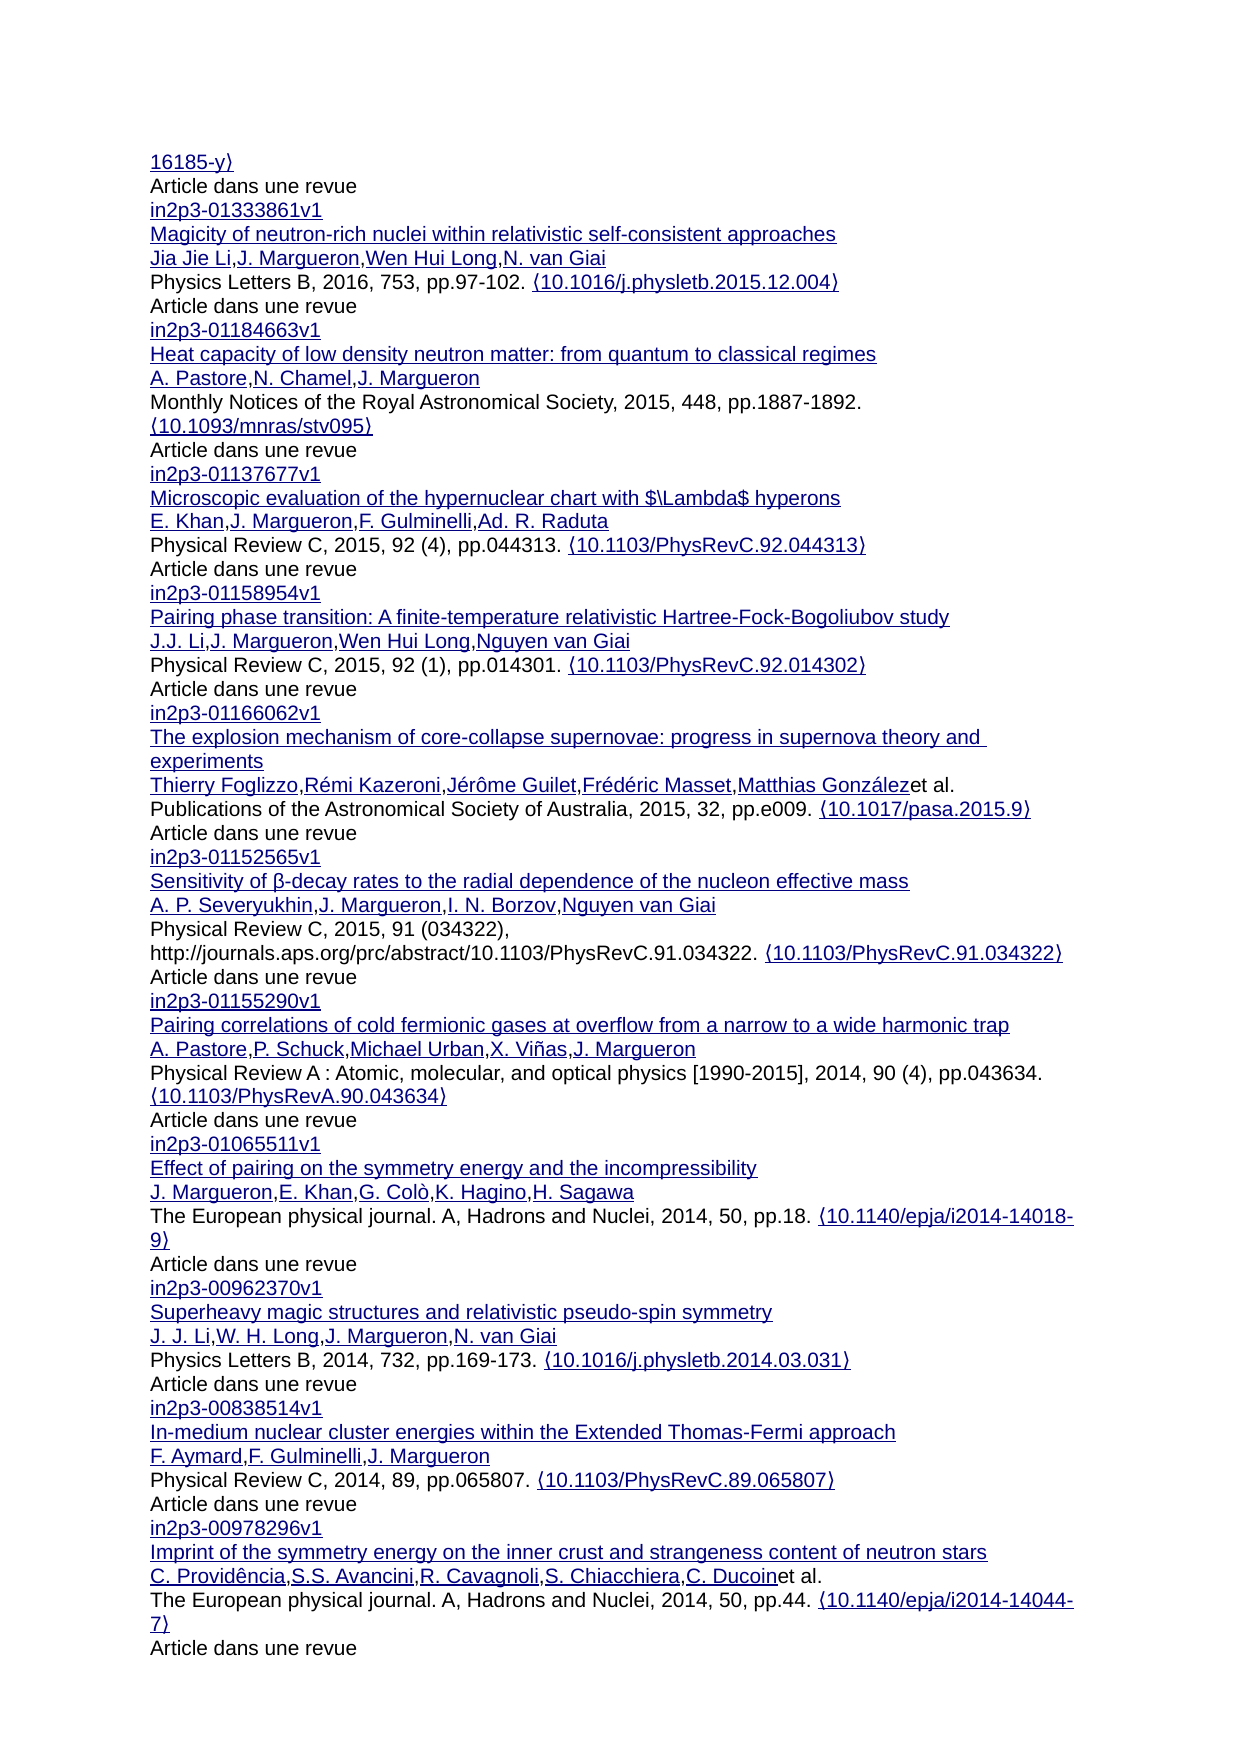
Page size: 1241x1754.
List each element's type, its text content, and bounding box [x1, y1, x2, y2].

table_cell Pairing phase transition: A finite-temperature relativistic Hartree-Fock-Bogoliubov study J.J. Li,J. Margueron,Wen Hui Long,Nguyen van Giai Physical Review C, 2015, 92 (1), pp.014301. ⟨10.1103/PhysRevC.92.014302⟩ Article dans une revue in2p3-01166062v1 [150, 605, 1090, 725]
table_cell Imprint of the symmetry energy on the inner crust and strangeness content of neutron stars C. Providência,S.S. Avancini,R. Cavagnoli,S. Chiacchiera,C. Ducoinet al. The European physical journal. A, Hadrons and Nuclei, 2014, 50, pp.44. ⟨10.1140/epja/i2014-14044-7⟩ Article dans une revue [150, 1540, 1090, 1659]
table_cell Pairing correlations of cold fermionic gases at overflow from a narrow to a wide harmonic trap A. Pastore,P. Schuck,Michael Urban,X. Viñas,J. Margueron Physical Review A : Atomic, molecular, and optical physics [1990-2015], 2014, 90 (4), pp.043634. ⟨10.1103/PhysRevA.90.043634⟩ Article dans une revue in2p3-01065511v1 [150, 1013, 1090, 1156]
table_cell Heat capacity of low density neutron matter: from quantum to classical regimes A. Pastore,N. Chamel,J. Margueron Monthly Notices of the Royal Astronomical Society, 2015, 448, pp.1887-1892. ⟨10.1093/mnras/stv095⟩ Article dans une revue in2p3-01137677v1 [150, 342, 1090, 485]
table_cell Superheavy magic structures and relativistic pseudo-spin symmetry J. J. Li,W. H. Long,J. Margueron,N. van Giai Physics Letters B, 2014, 732, pp.169-173. ⟨10.1016/j.physletb.2014.03.031⟩ Article dans une revue in2p3-00838514v1 [150, 1300, 1090, 1420]
table_cell Sensitivity of β-decay rates to the radial dependence of the nucleon effective mass A. P. Severyukhin,J. Margueron,I. N. Borzov,Nguyen van Giai Physical Review C, 2015, 91 (034322), http://journals.aps.org/prc/abstract/10.1103/PhysRevC.91.034322. ⟨10.1103/PhysRevC.91.034322⟩ Article dans une revue in2p3-01155290v1 [150, 869, 1090, 1012]
table_cell In-medium nuclear cluster energies within the Extended Thomas-Fermi approach F. Aymard,F. Gulminelli,J. Margueron Physical Review C, 2014, 89, pp.065807. ⟨10.1103/PhysRevC.89.065807⟩ Article dans une revue in2p3-00978296v1 [150, 1420, 1090, 1539]
table_cell Magicity of neutron-rich nuclei within relativistic self-consistent approaches Jia Jie Li,J. Margueron,Wen Hui Long,N. van Giai Physics Letters B, 2016, 753, pp.97-102. ⟨10.1016/j.physletb.2015.12.004⟩ Article dans une revue in2p3-01184663v1 [150, 222, 1090, 342]
table_cell 16185-y⟩ Article dans une revue in2p3-01333861v1 [150, 150, 1090, 222]
table_cell Microscopic evaluation of the hypernuclear chart with $\Lambda$ hyperons E. Khan,J. Margueron,F. Gulminelli,Ad. R. Raduta Physical Review C, 2015, 92 (4), pp.044313. ⟨10.1103/PhysRevC.92.044313⟩ Article dans une revue in2p3-01158954v1 [150, 485, 1090, 605]
table_cell Effect of pairing on the symmetry energy and the incompressibility J. Margueron,E. Khan,G. Colò,K. Hagino,H. Sagawa The European physical journal. A, Hadrons and Nuclei, 2014, 50, pp.18. ⟨10.1140/epja/i2014-14018-9⟩ Article dans une revue in2p3-00962370v1 [150, 1156, 1090, 1300]
table_cell The explosion mechanism of core-collapse supernovae: progress in supernova theory and experiments Thierry Foglizzo,Rémi Kazeroni,Jérôme Guilet,Frédéric Masset,Matthias Gonzálezet al. Publications of the Astronomical Society of Australia, 2015, 32, pp.e009. ⟨10.1017/pasa.2015.9⟩ Article dans une revue in2p3-01152565v1 [150, 725, 1090, 869]
